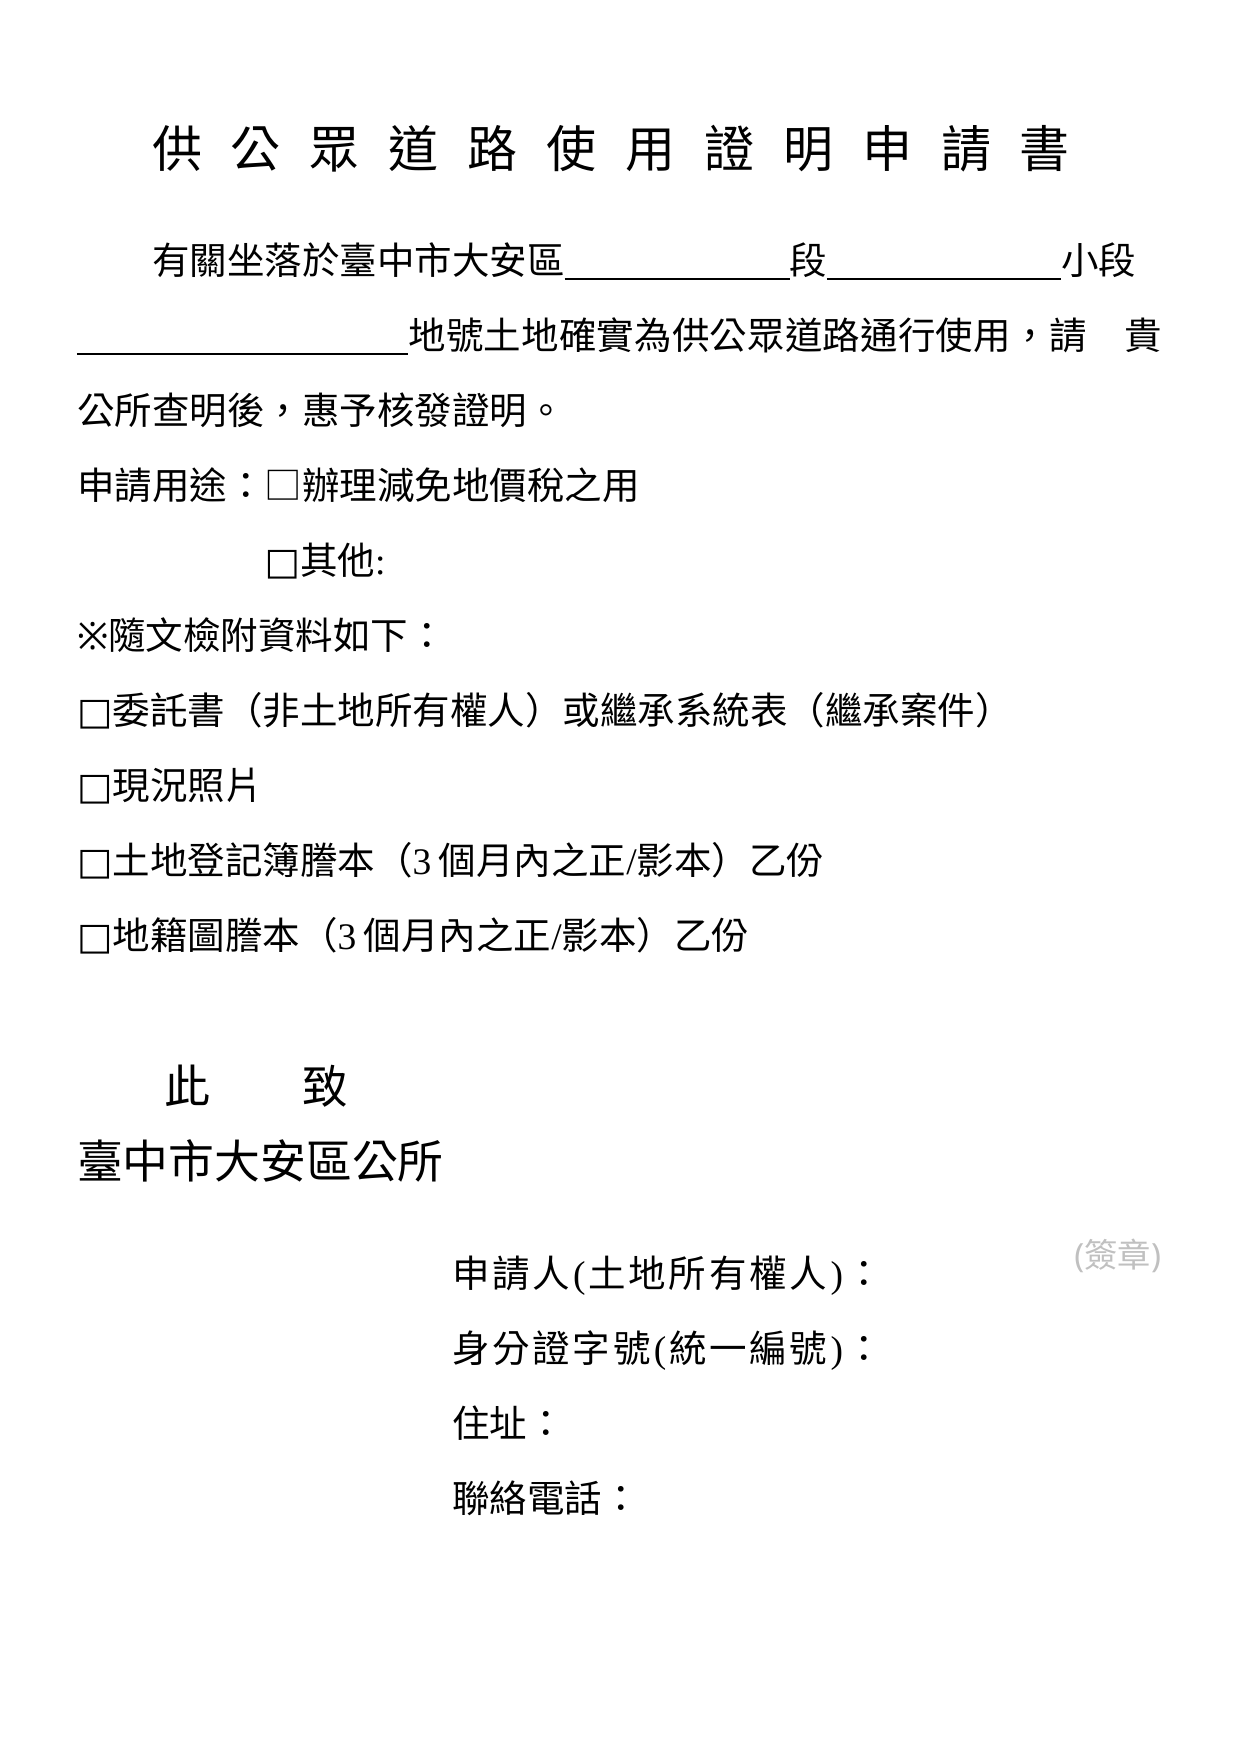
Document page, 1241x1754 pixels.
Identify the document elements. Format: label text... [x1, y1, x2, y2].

text □地籍圖謄本（3個月內之正/影本）乙份 [77, 896, 1163, 971]
text 此 致 [164, 1046, 1163, 1121]
text □其他: [77, 521, 1163, 596]
text ※隨文檢附資料如下： [77, 596, 1163, 671]
text 申請用途：□辦理減免地價稅之用 [77, 446, 1163, 521]
text □土地登記簿謄本（3個月內之正/影本）乙份 [77, 821, 1163, 896]
text □委託書（非土地所有權人）或繼承系統表（繼承案件） [77, 671, 1163, 746]
text (簽章) [1048, 1228, 1187, 1277]
text 臺中市大安區公所 [77, 1121, 1163, 1196]
text 供公眾道路使用證明申請書 [152, 108, 1071, 183]
text 申請人(土地所有權人)： [452, 1233, 846, 1308]
text 聯絡電話： [452, 1458, 864, 1533]
text 住址： [452, 1383, 864, 1458]
text 有關坐落於臺中市大安區 段 小段 [77, 221, 1163, 296]
text 地號土地確實為供公眾道路通行使用，請 貴公所查明後，惠予核發證明。 [77, 296, 1163, 446]
text 身分證字號(統一編號)： [452, 1308, 846, 1383]
text □現況照片 [77, 746, 1163, 821]
